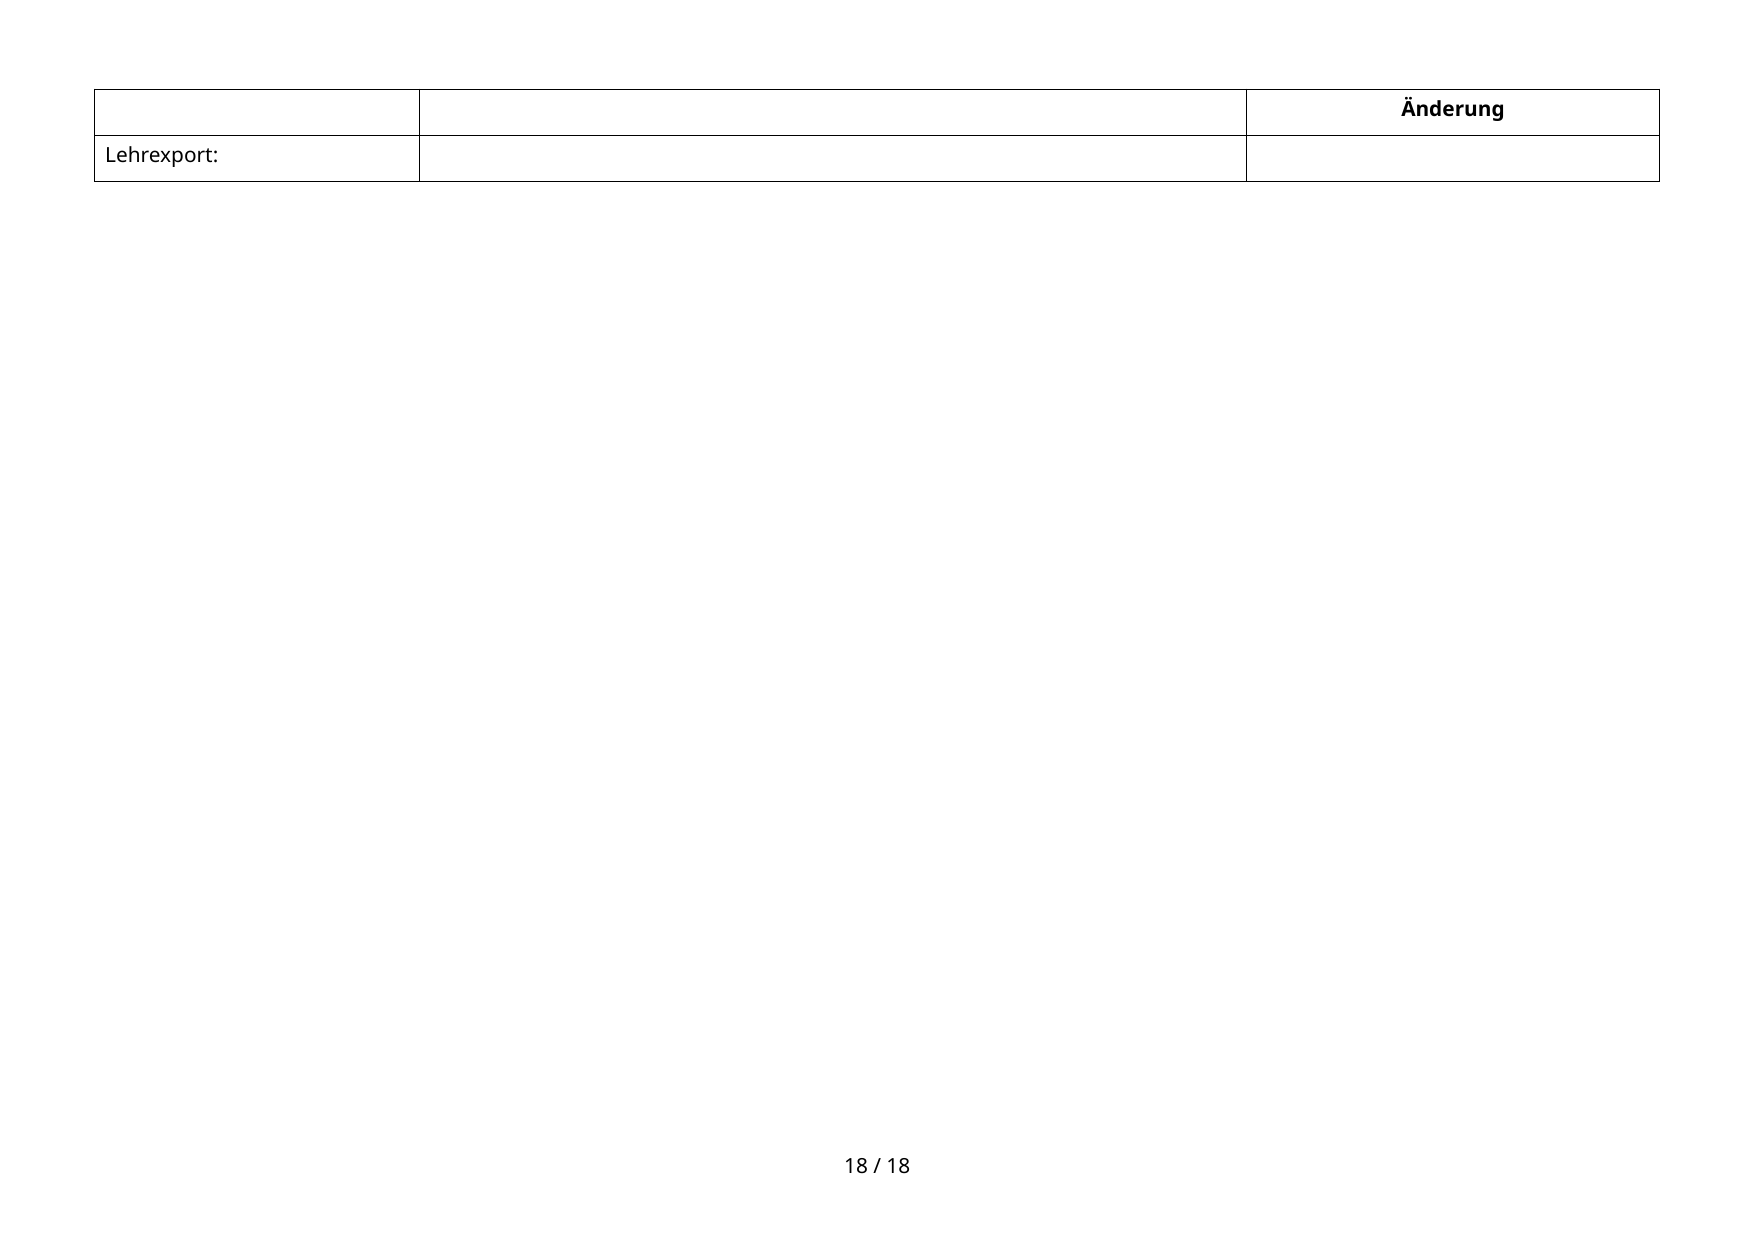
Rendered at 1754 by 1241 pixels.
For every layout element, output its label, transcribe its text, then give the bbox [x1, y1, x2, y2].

table_header [95, 90, 419, 134]
table_header Änderung [1247, 90, 1659, 134]
table_header [420, 90, 1246, 134]
table_cell Lehrexport: [95, 136, 419, 181]
table_cell [1247, 136, 1659, 181]
table_cell [420, 136, 1246, 181]
